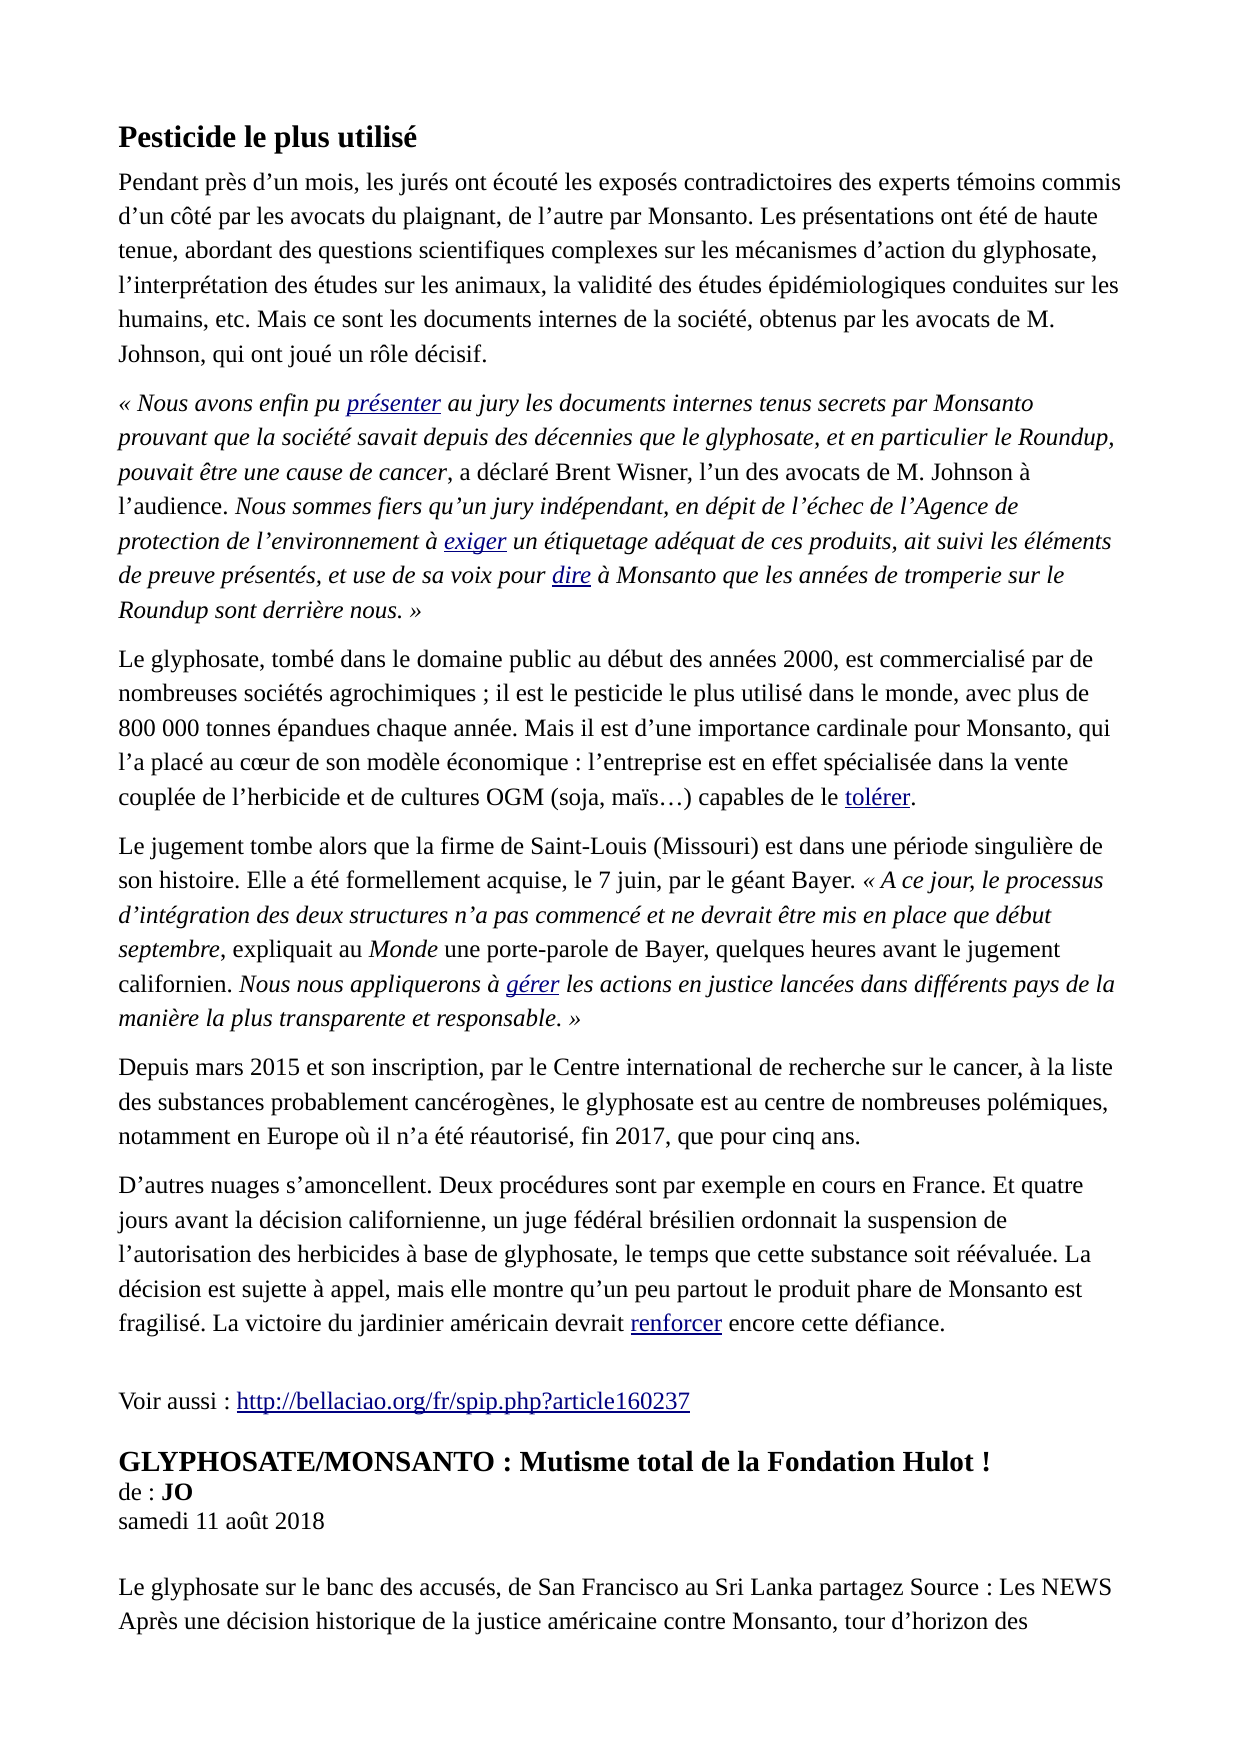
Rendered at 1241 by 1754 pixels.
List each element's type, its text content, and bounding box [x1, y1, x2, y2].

text GLYPHOSATE/MONSANTO : Mutisme total de la Fondation Hulot ! de : JO samedi 11 août 2018 [118, 1444, 1122, 1535]
text « Nous avons enfin pu présenter au jury les documents internes tenus secrets par Monsanto prouvant que la société savait depuis des décennies que le glyphosate, et en particulier le Roundup, pouvait être une cause de cancer, a déclaré Brent Wisner, l’un des avocats de M. Johnson à l’audience. Nous sommes fiers qu’un jury indépendant, en dépit de l’échec de l’Agence de protection de l’environnement à exiger un étiquetage adéquat de ces produits, ait suivi les éléments de preuve présentés, et use de sa voix pour dire à Monsanto que les années de tromperie sur le Roundup sont derrière nous. » [118, 388, 1122, 624]
text D’autres nuages s’amoncellent. Deux procédures sont par exemple en cours en France. Et quatre jours avant la décision californienne, un juge fédéral brésilien ordonnait la suspension de l’autorisation des herbicides à base de glyphosate, le temps que cette substance soit réévaluée. La décision est sujette à appel, mais elle montre qu’un peu partout le produit phare de Monsanto est fragilisé. La victoire du jardinier américain devrait renforcer encore cette défiance. [118, 1170, 1122, 1337]
subtitle Pesticide le plus utilisé [118, 118, 1122, 154]
text Pendant près d’un mois, les jurés ont écouté les exposés contradictoires des experts témoins commis d’un côté par les avocats du plaignant, de l’autre par Monsanto. Les présentations ont été de haute tenue, abordant des questions scientifiques complexes sur les mécanismes d’action du glyphosate, l’interprétation des études sur les animaux, la validité des études épidémiologiques conduites sur les humains, etc. Mais ce sont les documents internes de la société, obtenus par les avocats de M. Johnson, qui ont joué un rôle décisif. [118, 167, 1122, 368]
text Le jugement tombe alors que la firme de Saint-Louis (Missouri) est dans une période singulière de son histoire. Elle a été formellement acquise, le 7 juin, par le géant Bayer. « A ce jour, le processus d’intégration des deux structures n’a pas commencé et ne devrait être mis en place que début septembre, expliquait au Monde une porte-parole de Bayer, quelques heures avant le jugement californien. Nous nous appliquerons à gérer les actions en justice lancées dans différents pays de la manière la plus transparente et responsable. » [118, 831, 1122, 1032]
text Voir aussi : http://bellaciao.org/fr/spip.php?article160237 [118, 1386, 1122, 1415]
text Depuis mars 2015 et son inscription, par le Centre international de recherche sur le cancer, à la liste des substances probablement cancérogènes, le glyphosate est au centre de nombreuses polémiques, notamment en Europe où il n’a été réautorisé, fin 2017, que pour cinq ans. [118, 1052, 1122, 1150]
text Le glyphosate sur le banc des accusés, de San Francisco au Sri Lanka partagez Source : Les NEWS Après une décision historique de la justice américaine contre Monsanto, tour d’horizon des [118, 1572, 1122, 1635]
text Le glyphosate, tombé dans le domaine public au début des années 2000, est commercialisé par de nombreuses sociétés agrochimiques ; il est le pesticide le plus utilisé dans le monde, avec plus de 800 000 tonnes épandues chaque année. Mais il est d’une importance cardinale pour Monsanto, qui l’a placé au cœur de son modèle économique : l’entreprise est en effet spécialisée dans la vente couplée de l’herbicide et de cultures OGM (soja, maïs…) capables de le tolérer. [118, 644, 1122, 811]
